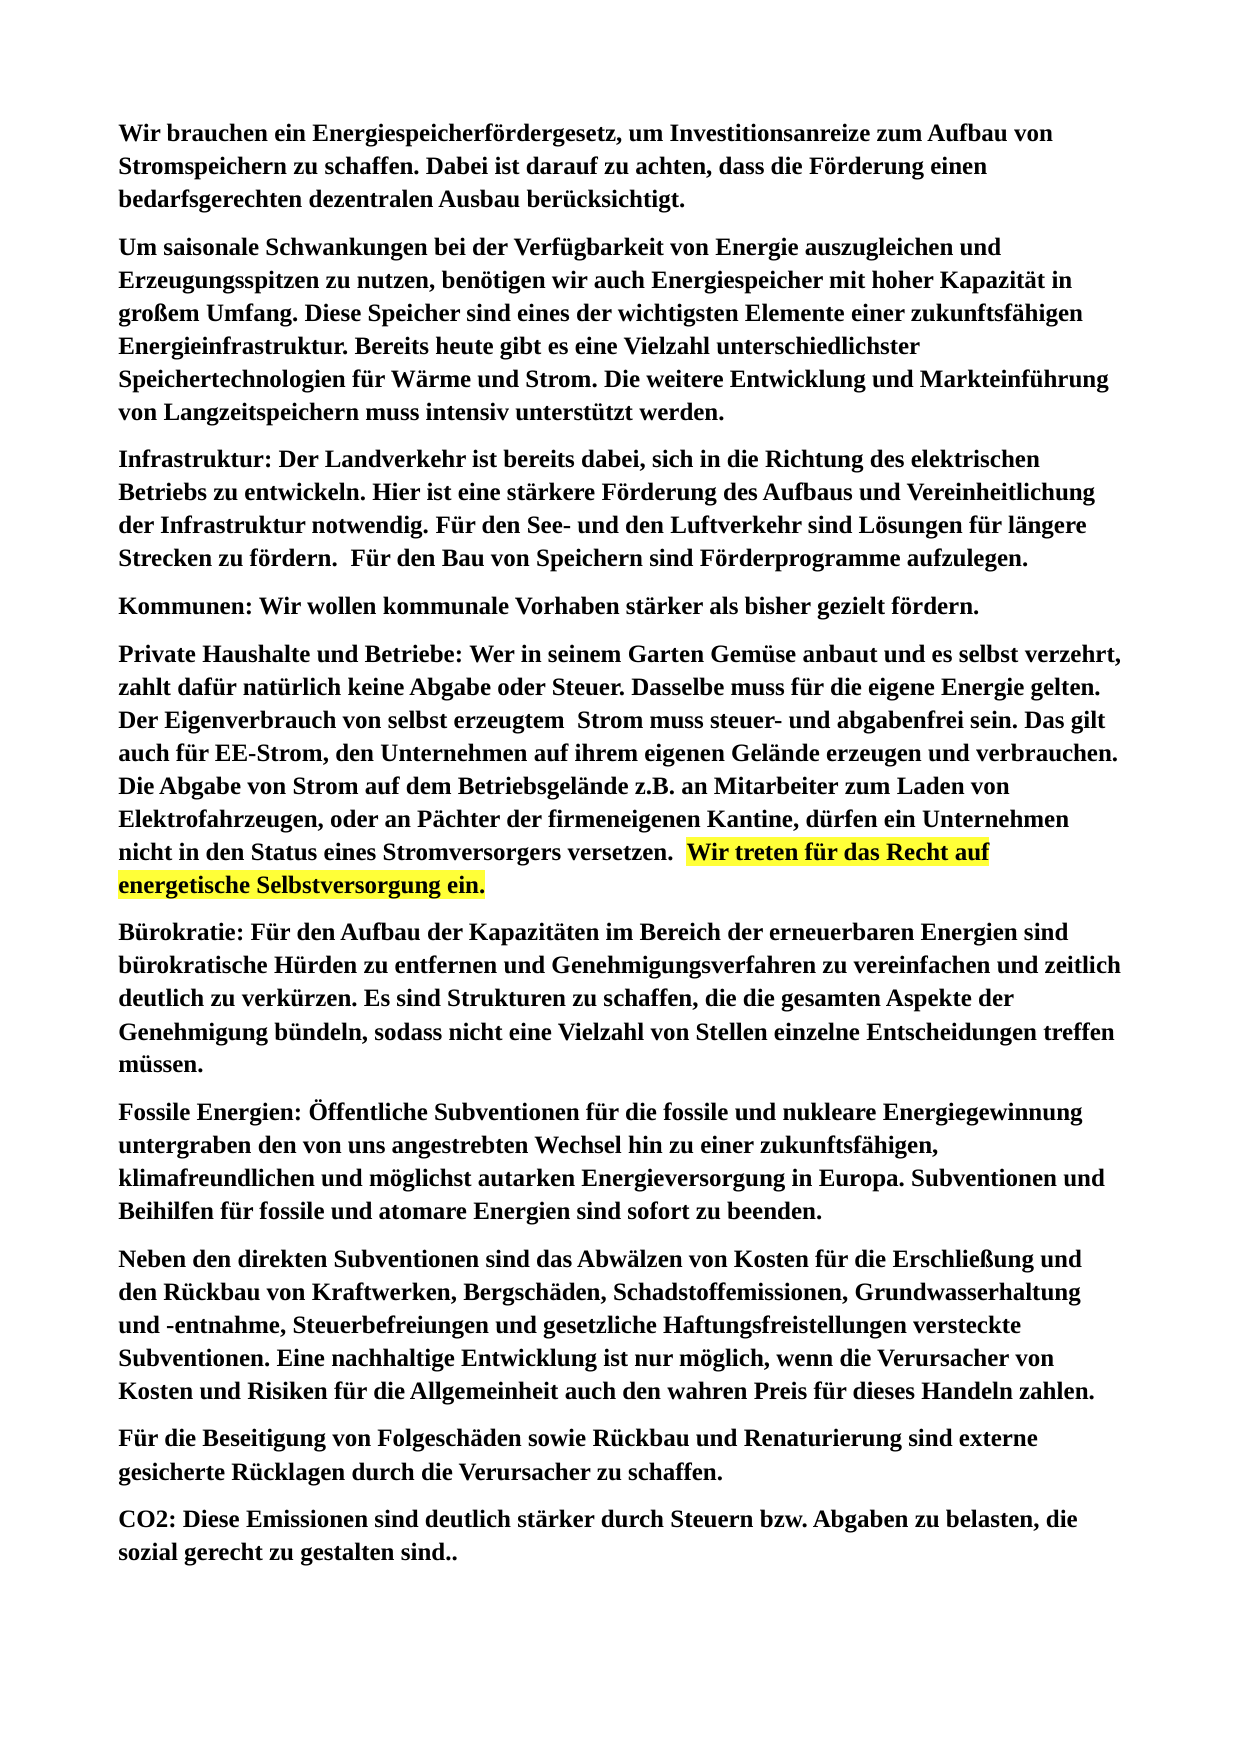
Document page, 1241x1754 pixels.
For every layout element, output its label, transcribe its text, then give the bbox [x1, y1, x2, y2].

text Neben den direkten Subventionen sind das Abwälzen von Kosten für die Erschließung und den Rückbau von Kraftwerken, Bergschäden, Schadstoffemissionen, Grundwasserhaltung und -entnahme, Steuerbefreiungen und gesetzliche Haftungsfreistellungen versteckte Subventionen. Eine nachhaltige Entwicklung ist nur möglich, wenn die Verursacher von Kosten und Risiken für die Allgemeinheit auch den wahren Preis für dieses Handeln zahlen. [118, 1244, 1122, 1405]
text Private Haushalte und Betriebe: Wer in seinem Garten Gemüse anbaut und es selbst verzehrt, zahlt dafür natürlich keine Abgabe oder Steuer. Dasselbe muss für die eigene Energie gelten. Der Eigenverbrauch von selbst erzeugtem Strom muss steuer- und abgabenfrei sein. Das gilt auch für EE-Strom, den Unternehmen auf ihrem eigenen Gelände erzeugen und verbrauchen. Die Abgabe von Strom auf dem Betriebsgelände z.B. an Mitarbeiter zum Laden von Elektrofahrzeugen, oder an Pächter der firmeneigenen Kantine, dürfen ein Unternehmen nicht in den Status eines Stromversorgers versetzen. Wir treten für das Recht auf energetische Selbstversorgung ein. [118, 639, 1122, 899]
text Infrastruktur: Der Landverkehr ist bereits dabei, sich in die Richtung des elektrischen Betriebs zu entwickeln. Hier ist eine stärkere Förderung des Aufbaus und Vereinheitlichung der Infrastruktur notwendig. Für den See- und den Luftverkehr sind Lösungen für längere Strecken zu fördern. Für den Bau von Speichern sind Förderprogramme aufzulegen. [118, 444, 1122, 572]
text Für die Beseitigung von Folgeschäden sowie Rückbau und Renaturierung sind externe gesicherte Rücklagen durch die Verursacher zu schaffen. [118, 1423, 1122, 1485]
text Bürokratie: Für den Aufbau der Kapazitäten im Bereich der erneuerbaren Energien sind bürokratische Hürden zu entfernen und Genehmigungsverfahren zu vereinfachen und zeitlich deutlich zu verkürzen. Es sind Strukturen zu schaffen, die die gesamten Aspekte der Genehmigung bündeln, sodass nicht eine Vielzahl von Stellen einzelne Entscheidungen treffen müssen. [118, 917, 1122, 1078]
text Fossile Energien: Öffentliche Subventionen für die fossile und nukleare Energiegewinnung untergraben den von uns angestrebten Wechsel hin zu einer zukunftsfähigen, klimafreundlichen und möglichst autarken Energieversorgung in Europa. Subventionen und Beihilfen für fossile und atomare Energien sind sofort zu beenden. [118, 1097, 1122, 1225]
text Wir brauchen ein Energiespeicherfördergesetz, um Investitionsanreize zum Aufbau von Stromspeichern zu schaffen. Dabei ist darauf zu achten, dass die Förderung einen bedarfsgerechten dezentralen Ausbau berücksichtigt. [118, 118, 1122, 213]
text Um saisonale Schwankungen bei der Verfügbarkeit von Energie auszugleichen und Erzeugungsspitzen zu nutzen, benötigen wir auch Energiespeicher mit hoher Kapazität in großem Umfang. Diese Speicher sind eines der wichtigsten Elemente einer zukunftsfähigen Energieinfrastruktur. Bereits heute gibt es eine Vielzahl unterschiedlichster Speichertechnologien für Wärme und Strom. Die weitere Entwicklung und Markteinführung von Langzeitspeichern muss intensiv unterstützt werden. [118, 232, 1122, 426]
text CO2: Diese Emissionen sind deutlich stärker durch Steuern bzw. Abgaben zu belasten, die sozial gerecht zu gestalten sind.. [118, 1504, 1122, 1566]
text Kommunen: Wir wollen kommunale Vorhaben stärker als bisher gezielt fördern. [118, 591, 1122, 620]
